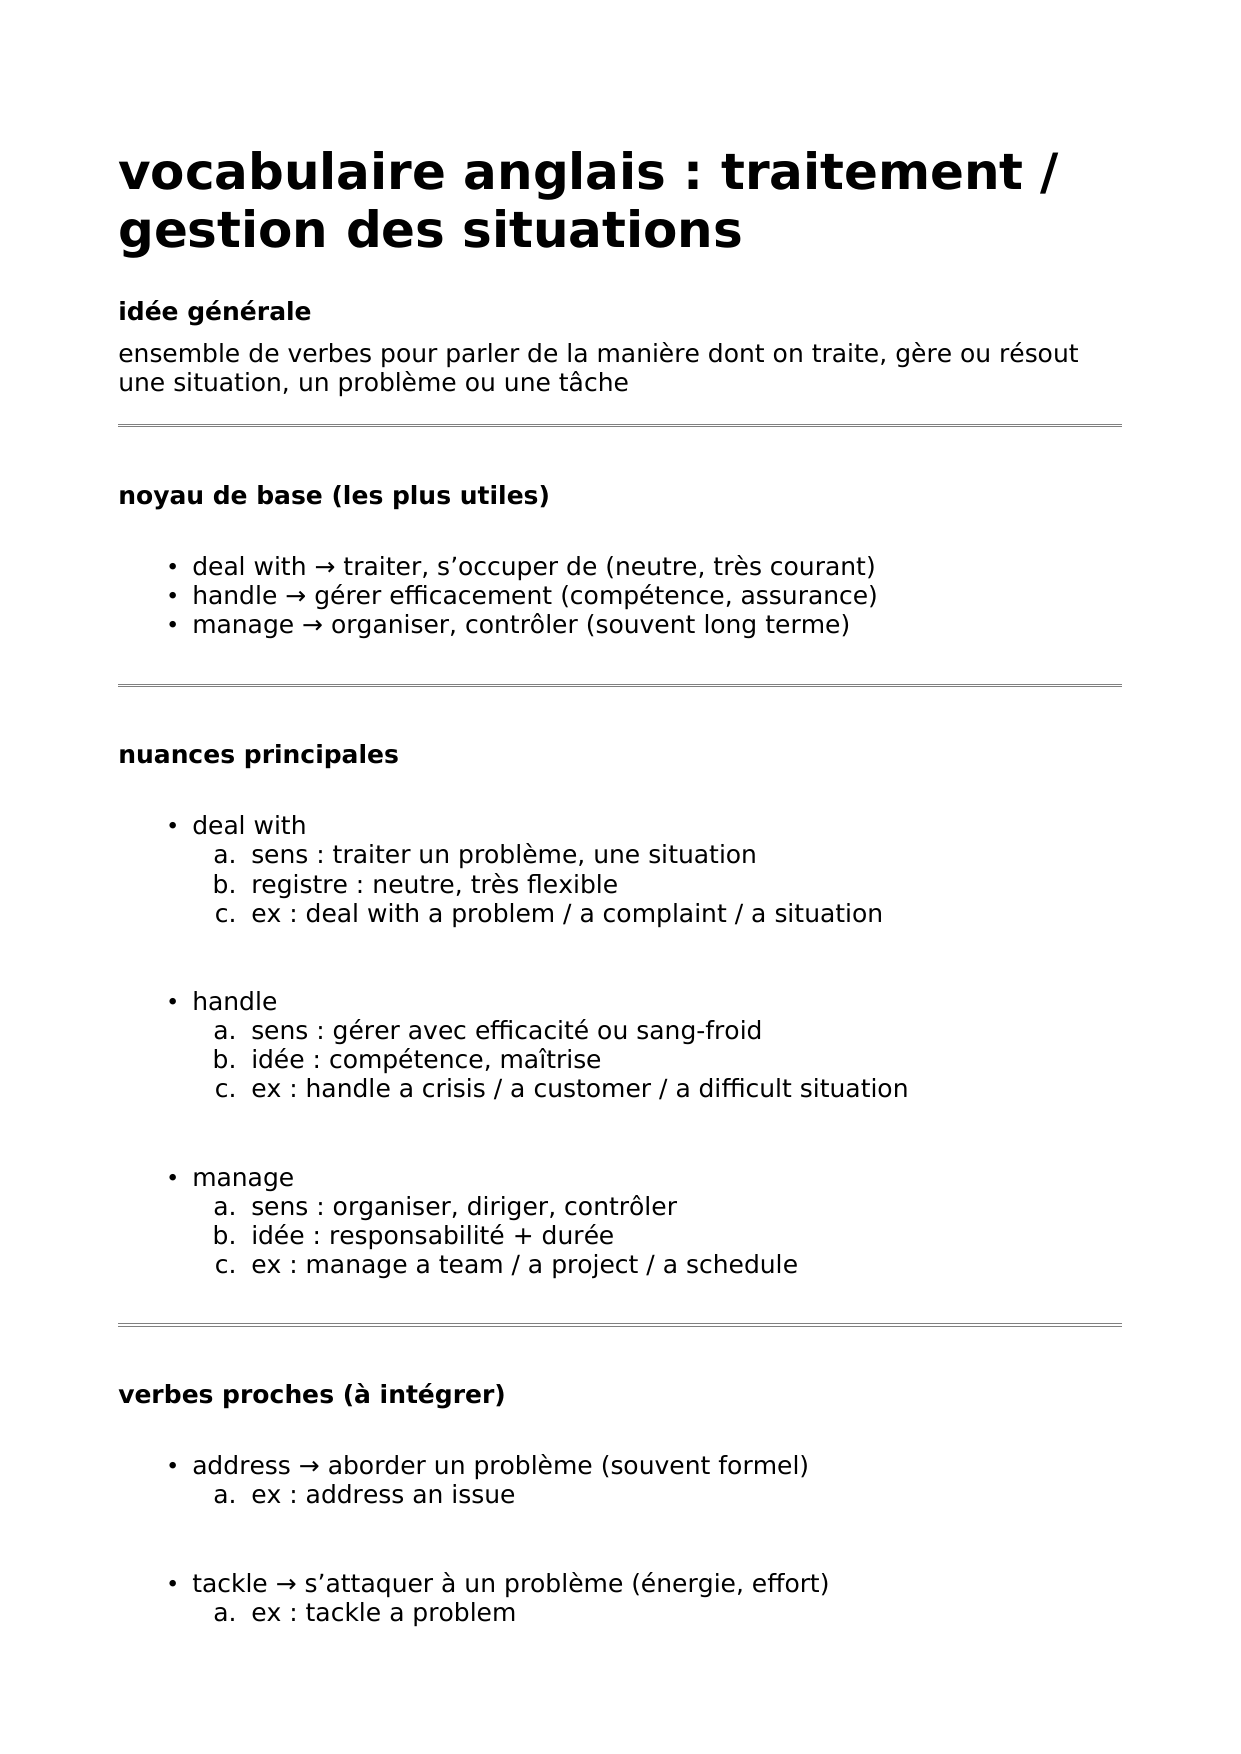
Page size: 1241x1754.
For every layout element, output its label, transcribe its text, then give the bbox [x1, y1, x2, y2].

subtitle vocabulaire anglais : traitement / gestion des situations [118, 143, 1122, 259]
list handle [177, 987, 1122, 1016]
list sens : organiser, diriger, contrôler [236, 1192, 1122, 1221]
list deal with [177, 812, 1122, 841]
list address → aborder un problème (souvent formel) [177, 1451, 1122, 1481]
list registre : neutre, très flexible [236, 870, 1122, 899]
list idée : responsabilité + durée [236, 1221, 1122, 1250]
list ex : manage a team / a project / a schedule [236, 1250, 1122, 1279]
list manage [177, 1163, 1122, 1192]
list ex : tackle a problem [236, 1598, 1122, 1627]
list idée : compétence, maîtrise [236, 1046, 1122, 1075]
subtitle nuances principales [118, 740, 1122, 769]
list ex : handle a crisis / a customer / a difficult situation [236, 1075, 1122, 1104]
list handle → gérer efficacement (compétence, assurance) [177, 581, 1122, 610]
list ex : address an issue [236, 1481, 1122, 1510]
list deal with → traiter, s’occuper de (neutre, très courant) [177, 552, 1122, 581]
text ensemble de verbes pour parler de la manière dont on traite, gère ou résout une situation, un problème ou une tâche [118, 339, 1122, 397]
list sens : traiter un problème, une situation [236, 841, 1122, 870]
list tackle → s’attaquer à un problème (énergie, effort) [177, 1569, 1122, 1598]
list manage → organiser, contrôler (souvent long terme) [177, 610, 1122, 639]
subtitle noyau de base (les plus utiles) [118, 481, 1122, 510]
list sens : gérer avec efficacité ou sang-froid [236, 1016, 1122, 1046]
subtitle idée générale [118, 297, 1122, 326]
list ex : deal with a problem / a complaint / a situation [236, 899, 1122, 928]
subtitle verbes proches (à intégrer) [118, 1380, 1122, 1409]
